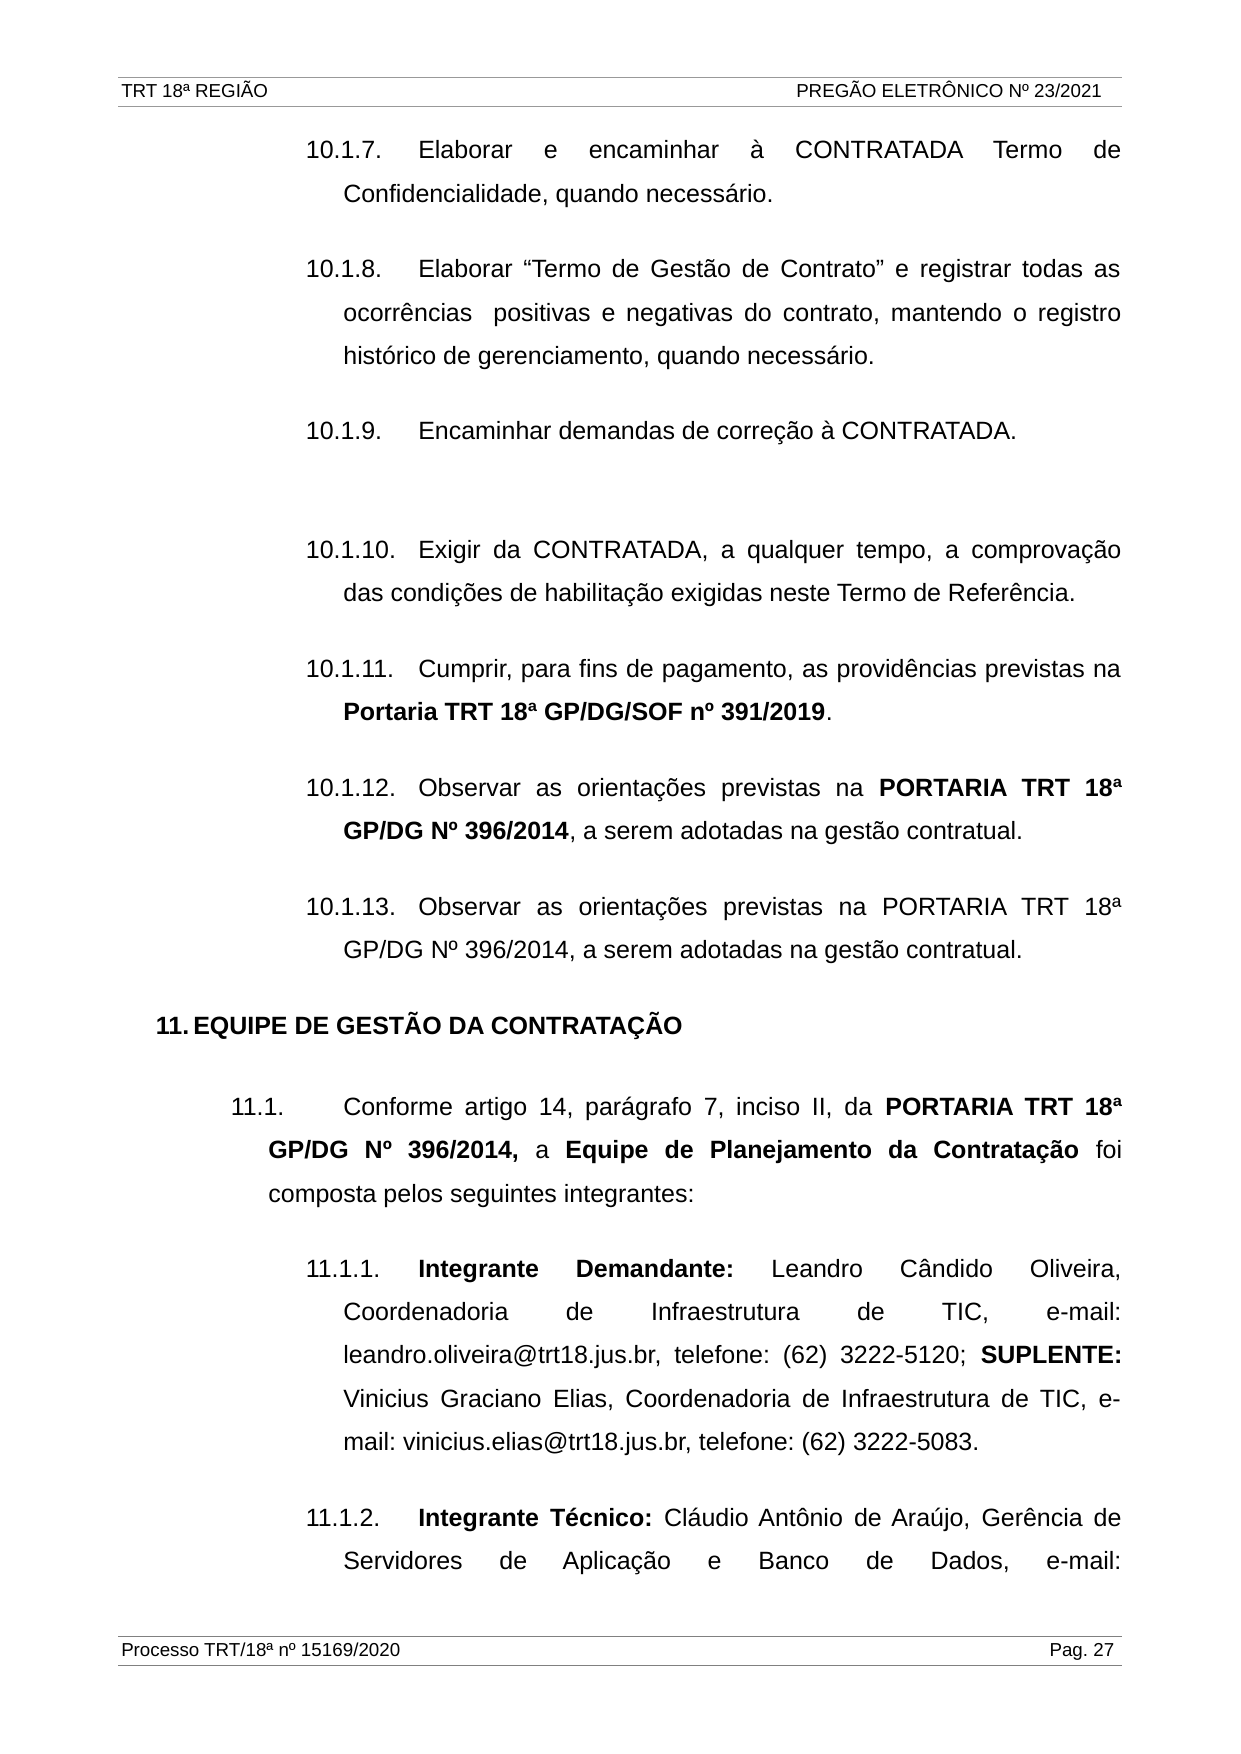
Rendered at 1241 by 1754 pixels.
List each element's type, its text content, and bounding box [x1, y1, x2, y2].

list Observar as orientações previstas na PORTARIA TRT 18ª GP/DG Nº 396/2014, a serem adotadas na gestão contratual. [306, 773, 1122, 845]
list Elaborar “Termo de Gestão de Contrato” e registrar todas as ocorrências positivas e negativas do contrato, mantendo o registro histórico de gerenciamento, quando necessário. [306, 254, 1122, 369]
list Integrante Demandante: Leandro Cândido Oliveira, Coordenadoria de Infraestrutura de TIC, e-mail: leandro.oliveira@trt18.jus.br, telefone: (62) 3222-5120; SUPLENTE: Vinicius Graciano Elias, Coordenadoria de Infraestrutura de TIC, e-mail: vinicius.elias@trt18.jus.br, telefone: (62) 3222-5083. [306, 1254, 1122, 1456]
list EQUIPE DE GESTÃO DA CONTRATAÇÃO [156, 1011, 1122, 1039]
list Integrante Técnico: Cláudio Antônio de Araújo, Gerência de Servidores de Aplicação e Banco de Dados, e-mail: [306, 1502, 1122, 1574]
list Elaborar e encaminhar à CONTRATADA Termo de Confidencialidade, quando necessário. [306, 136, 1122, 207]
list Observar as orientações previstas na PORTARIA TRT 18ª GP/DG Nº 396/2014, a serem adotadas na gestão contratual. [306, 892, 1122, 964]
list Encaminhar demandas de correção à CONTRATADA. [306, 416, 1122, 488]
list Cumprir, para fins de pagamento, as providências previstas na Portaria TRT 18ª GP/DG/SOF nº 391/2019. [306, 654, 1122, 726]
list Conforme artigo 14, parágrafo 7, inciso II, da PORTARIA TRT 18ª GP/DG Nº 396/2014, a Equipe de Planejamento da Contratação foi composta pelos seguintes integrantes: [231, 1092, 1122, 1207]
list Exigir da CONTRATADA, a qualquer tempo, a comprovação das condições de habilitação exigidas neste Termo de Referência. [306, 535, 1122, 607]
